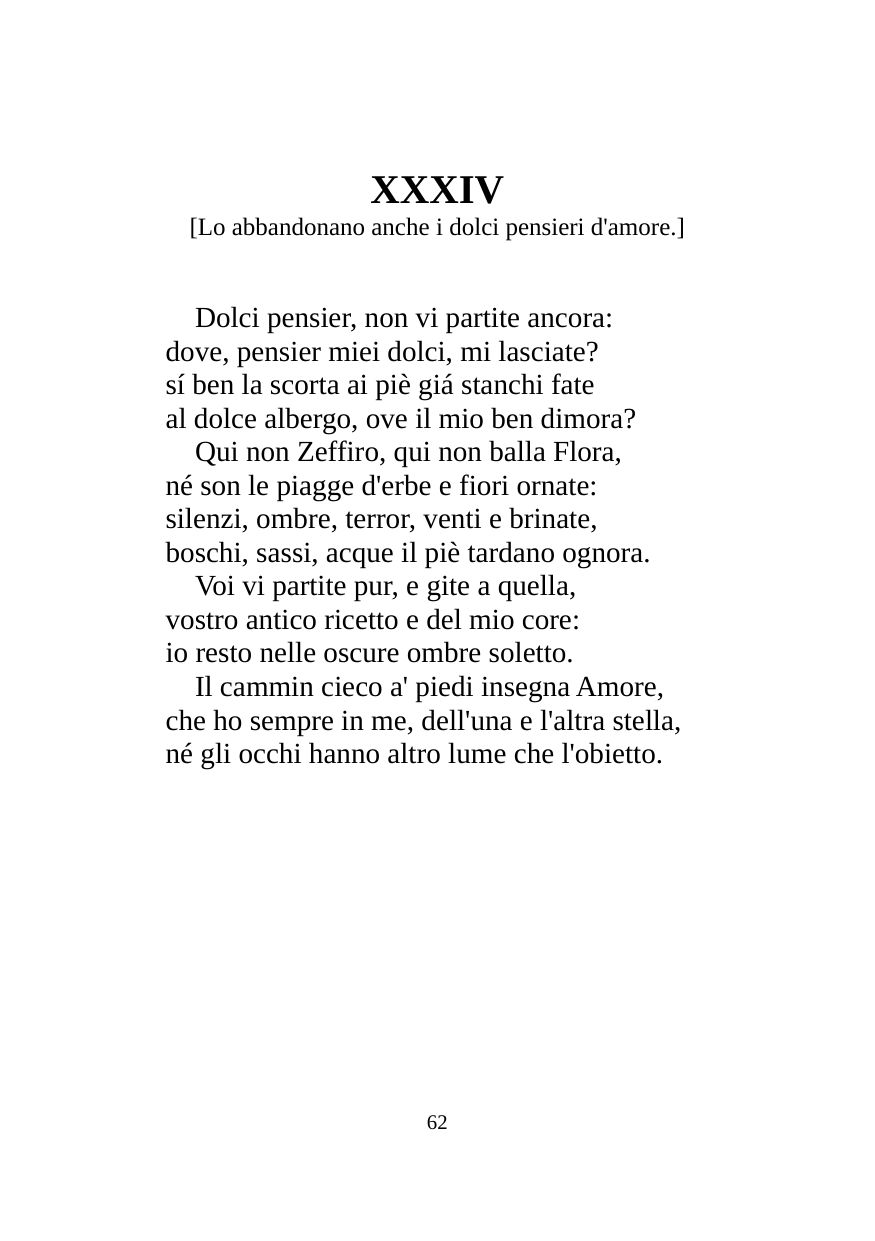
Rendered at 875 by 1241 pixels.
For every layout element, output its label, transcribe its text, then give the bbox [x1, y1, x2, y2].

text Qui non Zeffiro, qui non balla Flora, né son le piagge d'erbe e fiori ornate: silenzi, ombre, terror, venti e brinate, boschi, sassi, acque il piè tardano ognora. [165, 434, 768, 568]
text Dolci pensier, non vi partite ancora: dove, pensier miei dolci, mi lasciate? sí ben la scorta ai piè giá stanchi fate al dolce albergo, ove il mio ben dimora? [165, 300, 768, 434]
text Il cammin cieco a' piedi insegna Amore, che ho sempre in me, dell'una e l'altra stella, né gli occhi hanno altro lume che l'obietto. [165, 669, 768, 770]
subtitle XXXIV [Lo abbandonano anche i dolci pensieri d'amore.] [165, 165, 709, 241]
text Voi vi partite pur, e gite a quella, vostro antico ricetto e del mio core: io resto nelle oscure ombre soletto. [165, 568, 768, 669]
